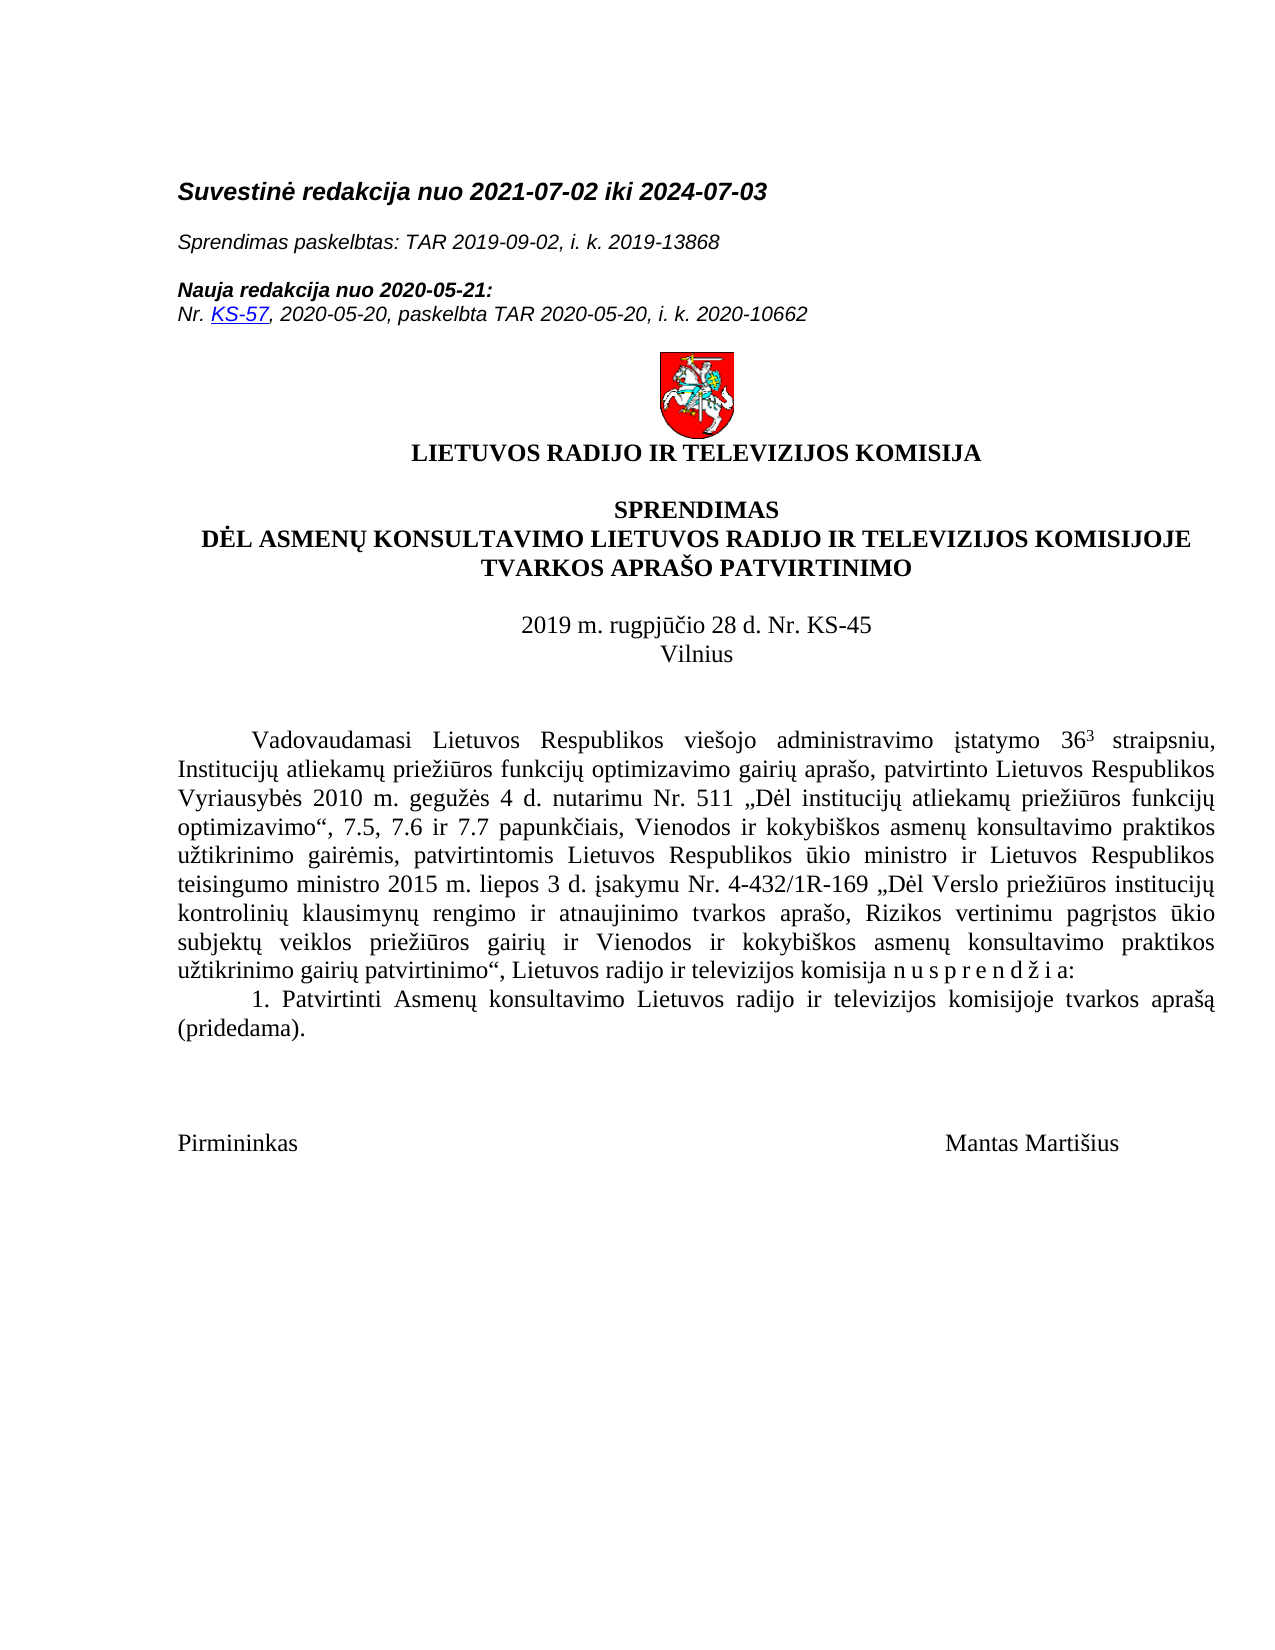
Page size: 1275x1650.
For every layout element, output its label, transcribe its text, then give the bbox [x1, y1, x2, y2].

text Suvestinė redakcija nuo 2021-07-02 iki 2024-07-03 [177, 177, 1216, 206]
text 2019 m. rugpjūčio 28 d. Nr. KS-45 [177, 611, 1216, 639]
text LIETUVOS RADIJO IR TELEVIZIJOS KOMISIJA [177, 438, 1216, 467]
text DĖL ASMENŲ KONSULTAVIMO LIETUVOS RADIJO IR TELEVIZIJOS KOMISIJOJE TVARKOS APRAŠO PATVIRTINIMO [177, 524, 1216, 582]
text Sprendimas paskelbtas: TAR 2019-09-02, i. k. 2019-13868 [177, 230, 1216, 254]
text 1. Patvirtinti Asmenų konsultavimo Lietuvos radijo ir televizijos komisijoje tvarkos aprašą (pridedama). [177, 984, 1216, 1042]
text Pirmininkas Mantas Martišius [177, 1128, 1216, 1157]
text Vadovaudamasi Lietuvos Respublikos viešojo administravimo įstatymo 363 straipsniu, Institucijų atliekamų priežiūros funkcijų optimizavimo gairių aprašo, patvirtinto Lietuvos Respublikos Vyriausybės 2010 m. gegužės 4 d. nutarimu Nr. 511 „Dėl institucijų atliekamų priežiūros funkcijų optimizavimo“, 7.5, 7.6 ir 7.7 papunkčiais, Vienodos ir kokybiškos asmenų konsultavimo praktikos užtikrinimo gairėmis, patvirtintomis Lietuvos Respublikos ūkio ministro ir Lietuvos Respublikos teisingumo ministro 2015 m. liepos 3 d. įsakymu Nr. 4-432/1R-169 „Dėl Verslo priežiūros institucijų kontrolinių klausimynų rengimo ir atnaujinimo tvarkos aprašo, Rizikos vertinimu pagrįstos ūkio subjektų veiklos priežiūros gairių ir Vienodos ir kokybiškos asmenų konsultavimo praktikos užtikrinimo gairių patvirtinimo“, Lietuvos radijo ir televizijos komisija nusprendžia: [177, 726, 1216, 984]
text Vilnius [177, 639, 1216, 668]
text Nauja redakcija nuo 2020-05-21: [177, 278, 1216, 302]
text Nr. KS-57, 2020-05-20, paskelbta TAR 2020-05-20, i. k. 2020-10662 [177, 302, 1216, 326]
text SPRENDIMAS [177, 496, 1216, 524]
